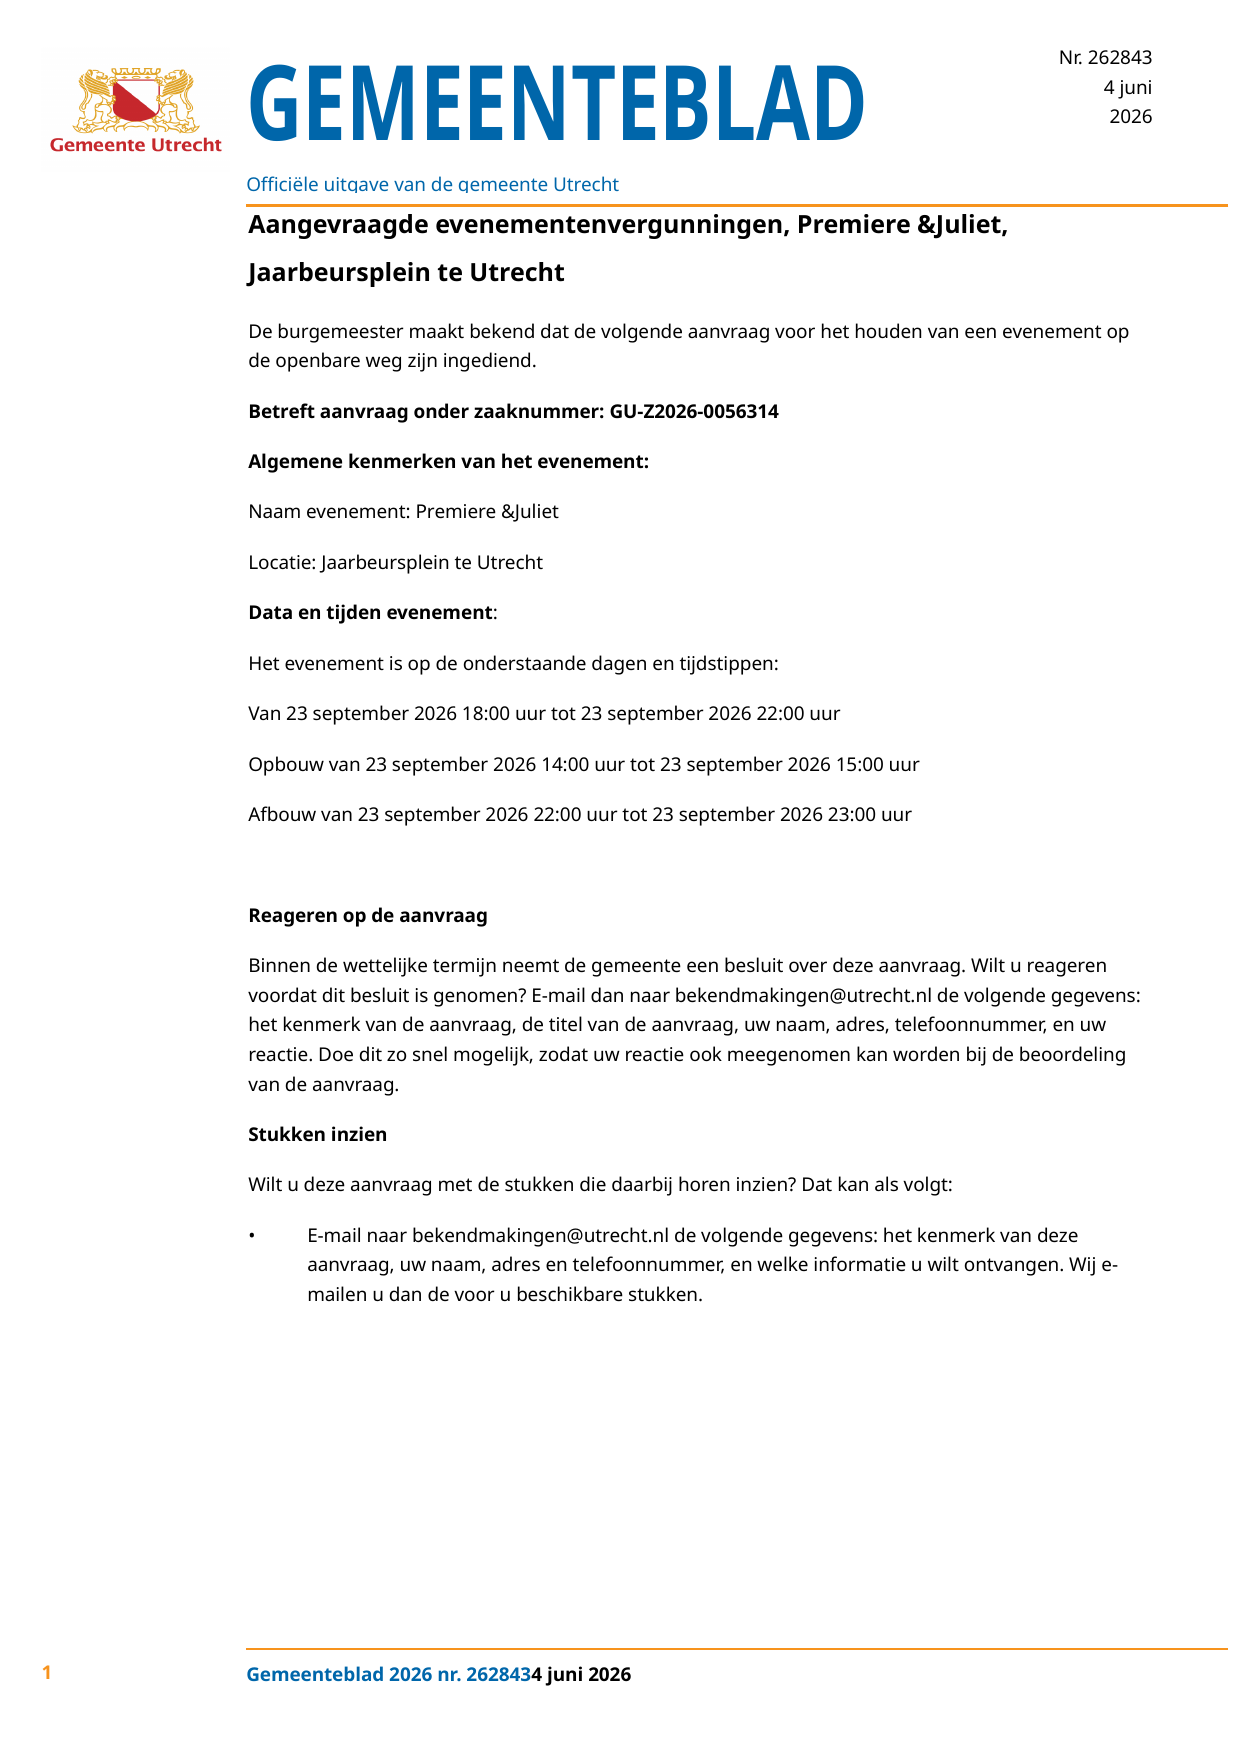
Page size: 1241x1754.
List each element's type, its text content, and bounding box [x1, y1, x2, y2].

text De burgemeester maakt bekend dat de volgende aanvraag voor het houden van een evenement op de openbare weg zijn ingediend. [248, 318, 1152, 373]
text Data en tijden evenement: [248, 599, 1152, 625]
text Van 23 september 2026 18:00 uur tot 23 september 2026 22:00 uur [248, 700, 1152, 726]
text Naam evenement: Premiere &Juliet [248, 499, 1152, 524]
text Aangevraagde evenementenvergunningen, Premiere &Juliet, Jaarbeursplein te Utrecht [248, 207, 1152, 288]
text Algemene kenmerken van het evenement: [248, 448, 1152, 474]
text Afbouw van 23 september 2026 22:00 uur tot 23 september 2026 23:00 uur [248, 801, 1152, 827]
text Betreft aanvraag onder zaaknummer: GU-Z2026-0056314 [248, 398, 1152, 424]
text Reageren op de aanvraag [248, 902, 1152, 928]
text Opbouw van 23 september 2026 14:00 uur tot 23 september 2026 15:00 uur [248, 751, 1152, 777]
text Wilt u deze aanvraag met de stukken die daarbij horen inzien? Dat kan als volgt: [248, 1172, 1152, 1197]
picture [41, 47, 231, 172]
list E-mail naar bekendmakingen@utrecht.nl de volgende gegevens: het kenmerk van deze aanvraag, uw naam, adres en telefoonnummer, en welke informatie u wilt ontvangen. Wij e-mailen u dan de voor u beschikbare stukken. [248, 1222, 1152, 1307]
text Het evenement is op de onderstaande dagen en tijdstippen: [248, 650, 1152, 676]
text Stukken inzien [248, 1121, 1152, 1147]
text Locatie: Jaarbeursplein te Utrecht [248, 549, 1152, 575]
text Binnen de wettelijke termijn neemt de gemeente een besluit over deze aanvraag. Wilt u reageren voordat dit besluit is genomen? E-mail dan naar bekendmakingen@utrecht.nl de volgende gegevens: het kenmerk van de aanvraag, de titel van de aanvraag, uw naam, adres, telefoonnummer, en uw reactie. Doe dit zo snel mogelijk, zodat uw reactie ook meegenomen kan worden bij de beoordeling van de aanvraag. [248, 952, 1152, 1097]
